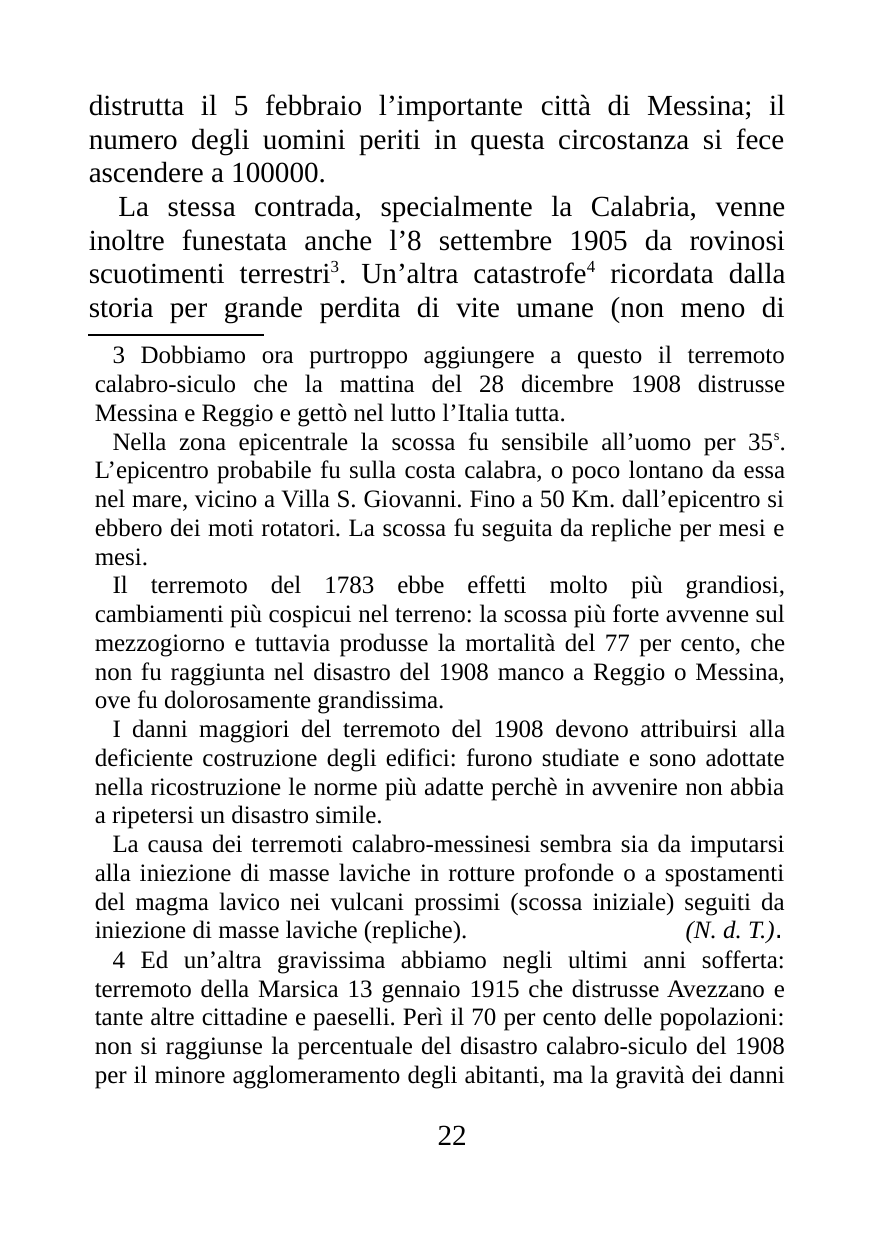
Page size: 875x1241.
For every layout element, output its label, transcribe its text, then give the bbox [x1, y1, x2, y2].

text I danni maggiori del terremoto del 1908 devono attribuirsi alla deficiente costruzione degli edifici: furono studiate e sono adottate nella ricostruzione le norme più adatte perchè in avvenire non abbia a ripetersi un disastro simile. [94, 714, 786, 829]
text distrutta il 5 febbraio l’importante città di Messina; il numero degli uomini periti in questa circostanza si fece ascendere a 100000. [88, 88, 786, 189]
text La stessa contrada, specialmente la Calabria, venne inoltre funestata anche l’8 settembre 1905 da rovinosi scuotimenti terrestri. Un’altra catastrofe ricordata dalla storia per grande perdita di vite umane (non meno di [88, 189, 786, 323]
text La causa dei terremoti calabro-messinesi sembra sia da imputarsi alla iniezione di masse laviche in rotture profonde o a spostamenti del magma lavico nei vulcani prossimi (scossa iniziale) seguiti da iniezione di masse laviche (repliche). (N. d. T.). [94, 829, 786, 945]
text Ed un’altra gravissima abbiamo negli ultimi anni sofferta: terremoto della Marsica 13 gennaio 1915 che distrusse Avezzano e tante altre cittadine e paeselli. Perì il 70 per cento delle popolazioni: non si raggiunse la percentuale del disastro calabro-siculo del 1908 per il minore agglomeramento degli abitanti, ma la gravità dei danni [94, 945, 786, 1089]
text Nella zona epicentrale la scossa fu sensibile all’uomo per 35s. L’epicentro probabile fu sulla costa calabra, o poco lontano da essa nel mare, vicino a Villa S. Giovanni. Fino a 50 Km. dall’epicentro si ebbero dei moti rotatori. La scossa fu seguita da repliche per mesi e mesi. [94, 427, 786, 571]
text Dobbiamo ora purtroppo aggiungere a questo il terremoto calabro-siculo che la mattina del 28 dicembre 1908 distrusse Messina e Reggio e gettò nel lutto l’Italia tutta. [94, 341, 786, 427]
text Il terremoto del 1783 ebbe effetti molto più grandiosi, cambiamenti più cospicui nel terreno: la scossa più forte avvenne sul mezzogiorno e tuttavia produsse la mortalità del 77 per cento, che non fu raggiunta nel disastro del 1908 manco a Reggio o Messina, ove fu dolorosamente grandissima. [94, 571, 786, 714]
